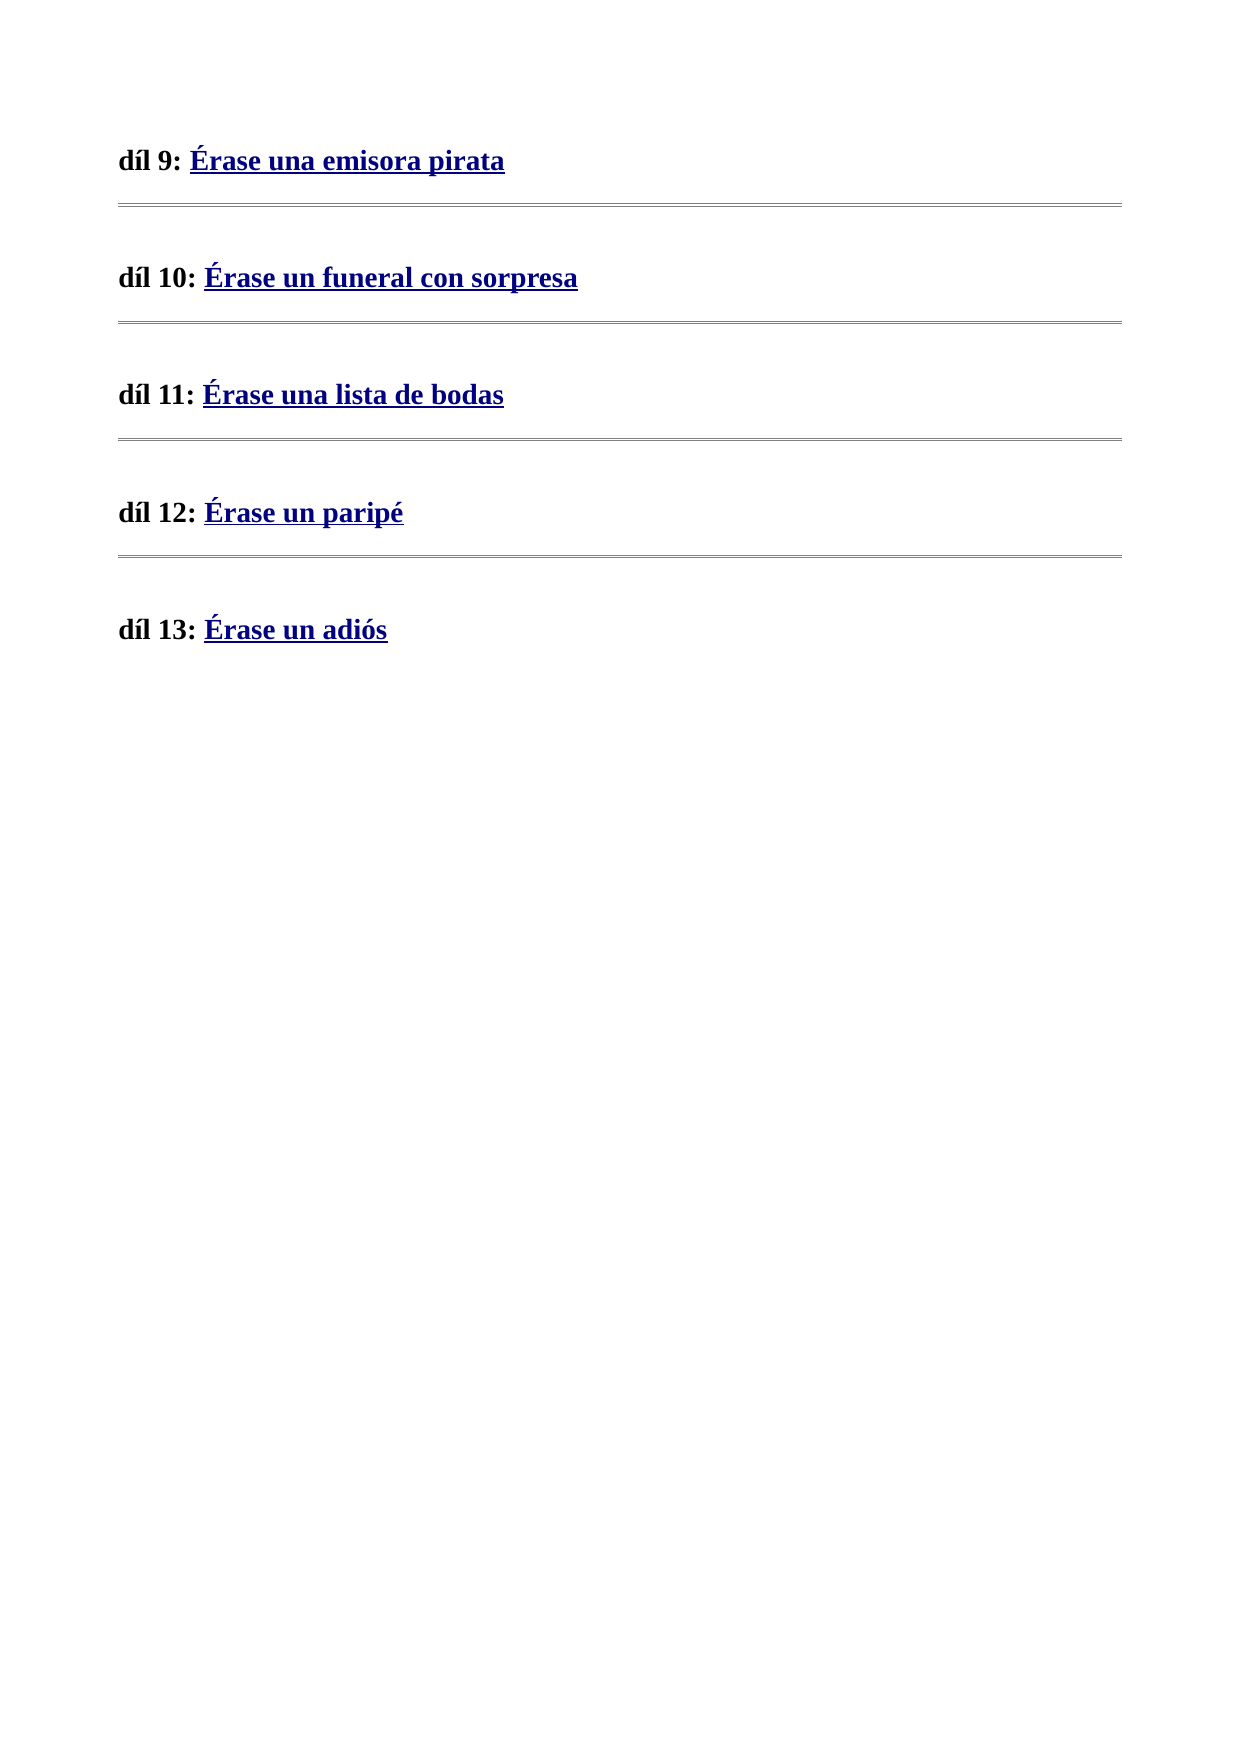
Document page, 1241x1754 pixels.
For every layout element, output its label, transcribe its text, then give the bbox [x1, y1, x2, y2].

table_header díl 11: Érase una lista de bodas [118, 353, 706, 423]
table_header díl 9: Érase una emisora pirata [118, 118, 705, 189]
table_header díl 12: Érase un paripé [118, 470, 602, 541]
table_header díl 13: Érase un adiós [118, 587, 586, 658]
table_header díl 10: Érase un funeral con sorpresa [118, 235, 778, 306]
